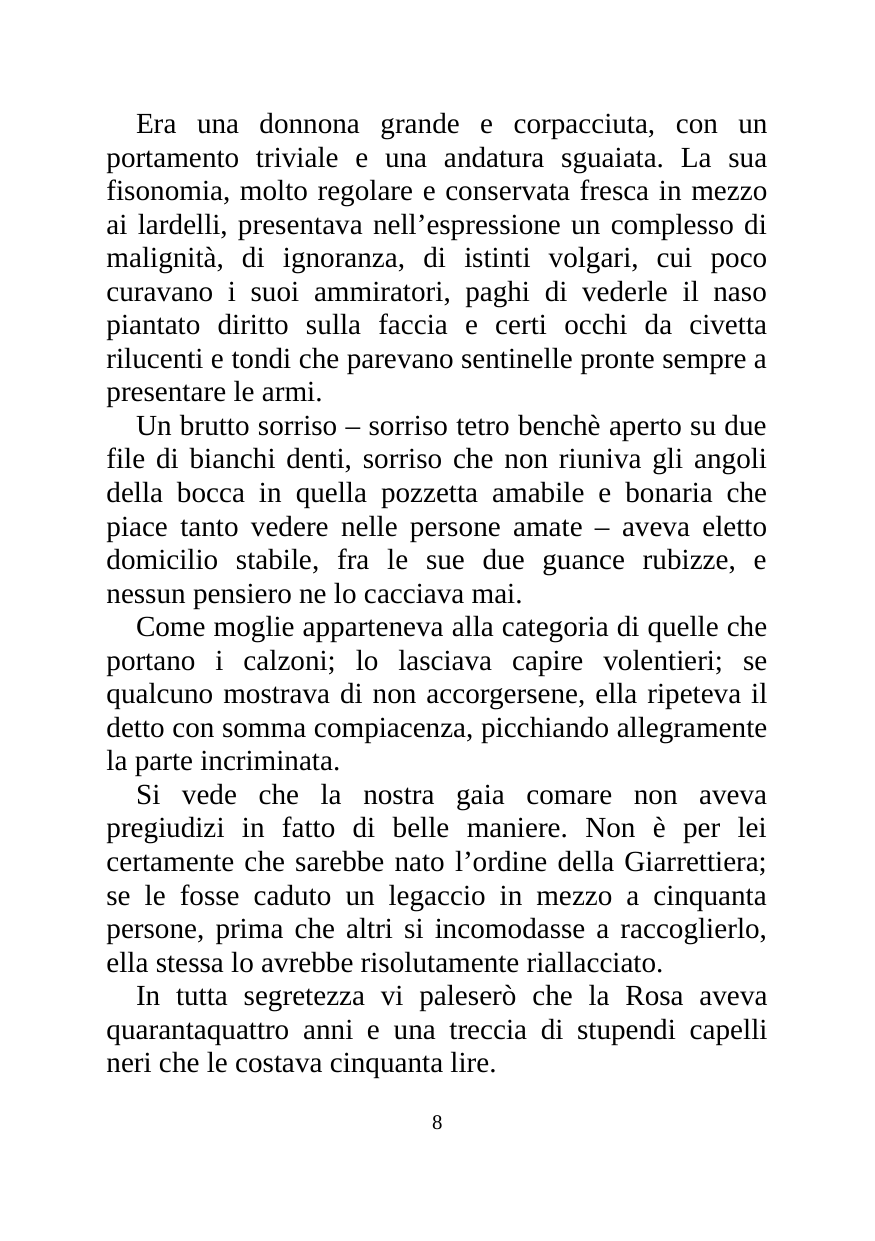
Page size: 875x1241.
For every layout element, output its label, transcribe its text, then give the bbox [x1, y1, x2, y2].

text Si vede che la nostra gaia comare non aveva pregiudizi in fatto di belle maniere. Non è per lei certamente che sarebbe nato l’ordine della Giarrettiera; se le fosse caduto un legaccio in mezzo a cinquanta persone, prima che altri si incomodasse a raccoglierlo, ella stessa lo avrebbe risolutamente riallacciato. [106, 777, 768, 978]
text Era una donnona grande e corpacciuta, con un portamento triviale e una andatura sguaiata. La sua fisonomia, molto regolare e conservata fresca in mezzo ai lardelli, presentava nell’espressione un complesso di malignità, di ignoranza, di istinti volgari, cui poco curavano i suoi ammiratori, paghi di vederle il naso piantato diritto sulla faccia e certi occhi da civetta rilucenti e tondi che parevano sentinelle pronte sempre a presentare le armi. [106, 106, 768, 408]
text In tutta segretezza vi paleserò che la Rosa aveva quarantaquattro anni e una treccia di stupendi capelli neri che le costava cinquanta lire. [106, 978, 768, 1079]
text Un brutto sorriso – sorriso tetro benchè aperto su due file di bianchi denti, sorriso che non riuniva gli angoli della bocca in quella pozzetta amabile e bonaria che piace tanto vedere nelle persone amate – aveva eletto domicilio stabile, fra le sue due guance rubizze, e nessun pensiero ne lo cacciava mai. [106, 408, 768, 609]
text Come moglie apparteneva alla categoria di quelle che portano i calzoni; lo lasciava capire volentieri; se qualcuno mostrava di non accorgersene, ella ripeteva il detto con somma compiacenza, picchiando allegramente la parte incriminata. [106, 609, 768, 777]
